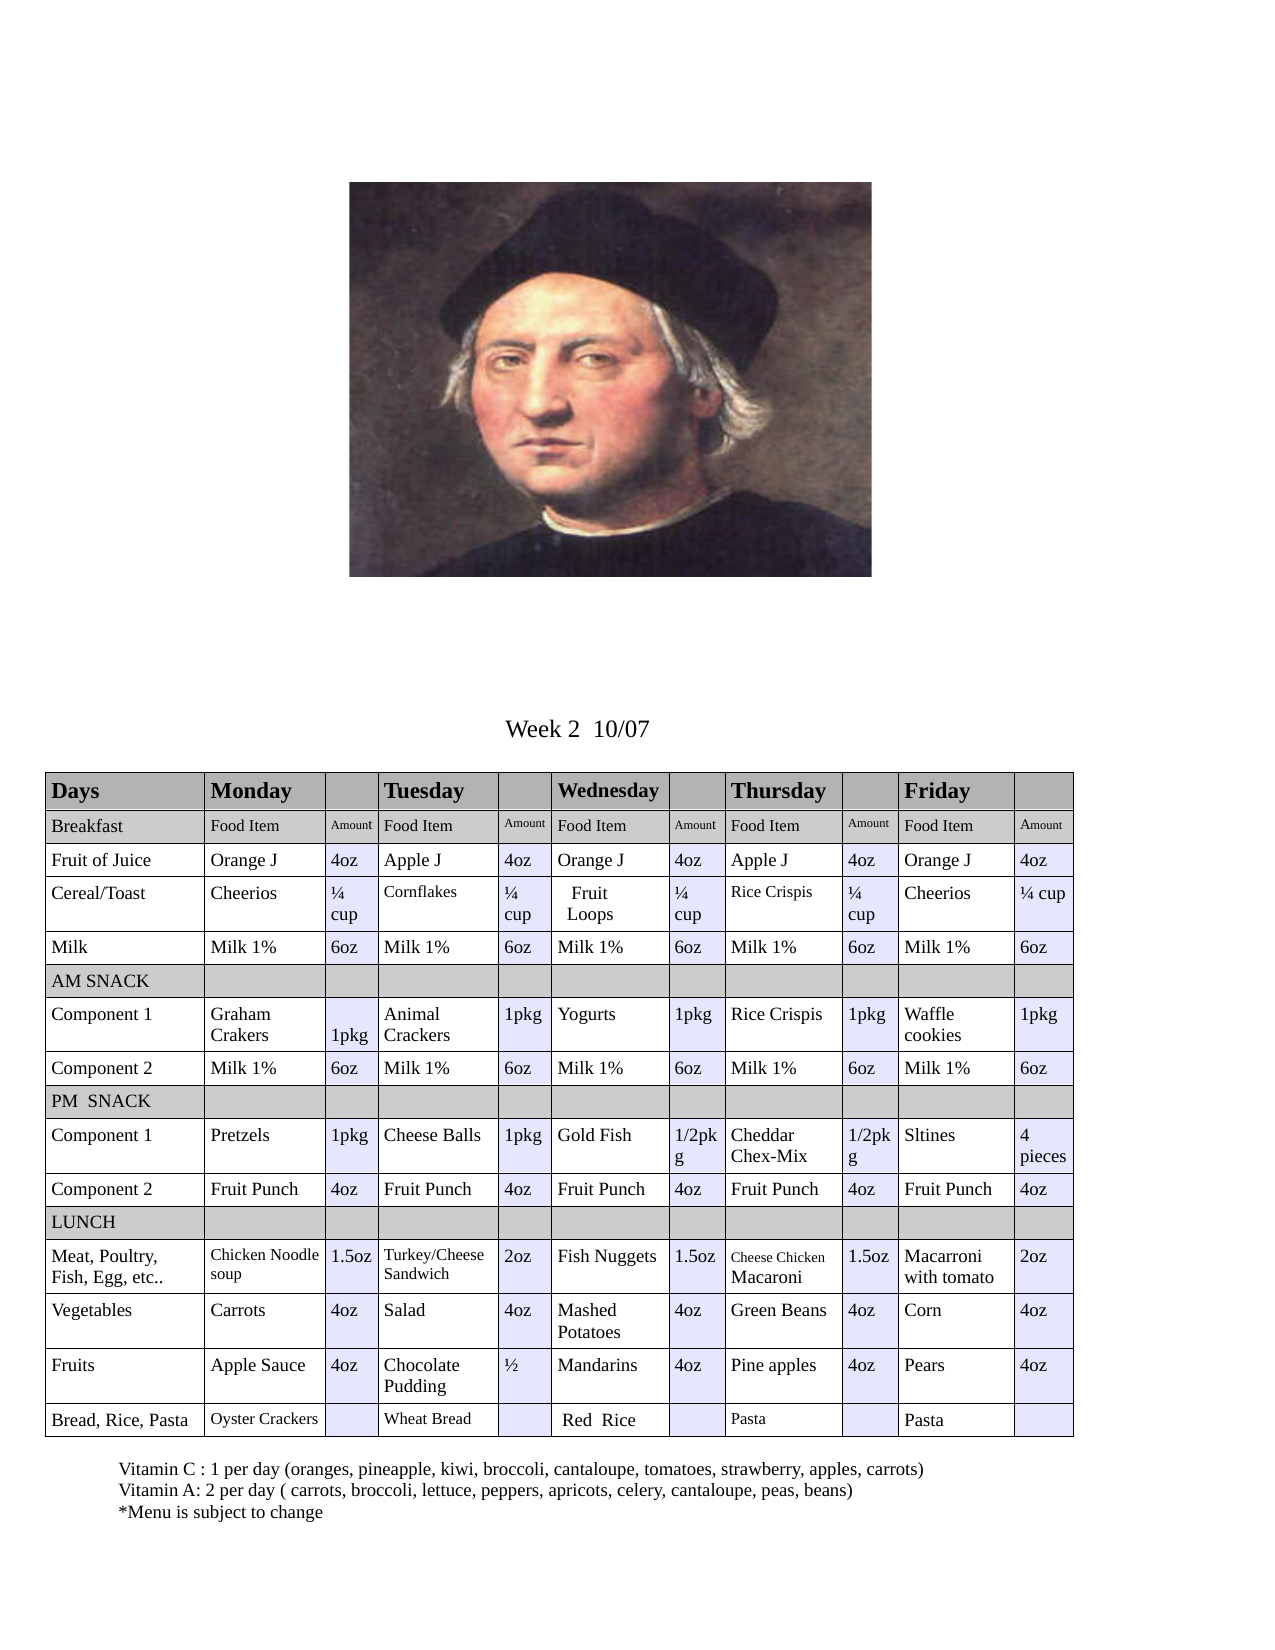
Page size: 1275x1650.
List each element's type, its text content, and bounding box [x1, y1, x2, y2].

table_cell [843, 1086, 898, 1118]
table_header [1015, 773, 1073, 809]
table_cell 4oz [843, 844, 898, 876]
table_cell 2oz [1015, 1240, 1073, 1293]
table_cell Food Item [552, 811, 669, 843]
table_cell [843, 1207, 898, 1239]
table_cell Chocolate Pudding [379, 1349, 498, 1403]
table_cell Macarroni with tomato [899, 1240, 1014, 1293]
table_cell Cheese Chicken Macaroni [726, 1240, 842, 1293]
table_cell 4oz [670, 1174, 725, 1206]
table_cell 1.5oz [670, 1240, 725, 1293]
table_cell 6oz [499, 932, 551, 964]
table_cell Fruit Punch [379, 1174, 498, 1206]
table_cell Milk 1% [379, 1052, 498, 1084]
table_cell Milk 1% [726, 1052, 842, 1084]
table_cell [1015, 965, 1073, 997]
table_cell [379, 965, 498, 997]
table_cell Salad [379, 1294, 498, 1348]
table_cell ¼ cup [499, 877, 551, 931]
table_header Thursday [726, 773, 842, 809]
table_cell Apple J [726, 844, 842, 876]
table_cell [899, 1086, 1014, 1118]
table_cell [205, 1207, 325, 1239]
table_cell Yogurts [552, 998, 669, 1051]
table_cell [326, 1086, 378, 1118]
table_cell Food Item [899, 811, 1014, 843]
picture [349, 182, 872, 577]
table_cell Carrots [205, 1294, 325, 1348]
table_cell Pine apples [726, 1349, 842, 1403]
table_cell [726, 965, 842, 997]
table_cell Corn [899, 1294, 1014, 1348]
text Vitamin C : 1 per day (oranges, pineapple, kiwi, broccoli, cantaloupe, tomatoes, strawberry, apples, carrots) [118, 1457, 1157, 1479]
table_cell PM SNACK [46, 1086, 204, 1118]
table_cell Green Beans [726, 1294, 842, 1348]
table_cell [326, 1207, 378, 1239]
table_cell Vegetables [46, 1294, 204, 1348]
table_cell [499, 1086, 551, 1118]
table_cell 6oz [843, 1052, 898, 1084]
table_cell [843, 965, 898, 997]
table_cell Component 1 [46, 1119, 204, 1172]
table_cell 4oz [1015, 844, 1073, 876]
table_cell 1.5oz [326, 1240, 378, 1293]
table_cell 6oz [1015, 932, 1073, 964]
table_cell Pretzels [205, 1119, 325, 1172]
table_cell 4oz [326, 1174, 378, 1206]
table_cell Pasta [899, 1404, 1014, 1436]
table_cell 6oz [1015, 1052, 1073, 1084]
table_cell Red Rice [552, 1404, 669, 1436]
table_cell Rice Crispis [726, 877, 842, 931]
table_cell Cheerios [205, 877, 325, 931]
table_cell [670, 965, 725, 997]
text Vitamin A: 2 per day ( carrots, broccoli, lettuce, peppers, apricots, celery, cantaloupe, peas, beans) [118, 1479, 1157, 1501]
table_cell Orange J [552, 844, 669, 876]
table_cell Component 2 [46, 1052, 204, 1084]
table_cell 1pkg [843, 998, 898, 1051]
table_cell 1/2pkg [843, 1119, 898, 1172]
table_cell 4oz [326, 1294, 378, 1348]
table_cell 4oz [326, 1349, 378, 1403]
table_header Tuesday [379, 773, 498, 809]
table_cell Fish Nuggets [552, 1240, 669, 1293]
table_cell Pears [899, 1349, 1014, 1403]
table_cell 4oz [1015, 1174, 1073, 1206]
table_cell [726, 1086, 842, 1118]
table_cell Oyster Crackers [205, 1404, 325, 1436]
table_cell 1pkg [1015, 998, 1073, 1051]
table_cell 4oz [843, 1349, 898, 1403]
table_cell Milk 1% [205, 932, 325, 964]
table_cell 2oz [499, 1240, 551, 1293]
table_cell Breakfast [46, 811, 204, 843]
table_cell Fruit Punch [899, 1174, 1014, 1206]
table_cell [899, 965, 1014, 997]
table_cell [552, 965, 669, 997]
table_cell 1pkg [670, 998, 725, 1051]
table_cell Milk 1% [726, 932, 842, 964]
table_cell Fruit Punch [726, 1174, 842, 1206]
table_cell [843, 1404, 898, 1436]
table_cell 1pkg [499, 998, 551, 1051]
table_header [326, 773, 378, 809]
table_cell [726, 1207, 842, 1239]
table_cell ¼ cup [1015, 877, 1073, 931]
table_cell Animal Crackers [379, 998, 498, 1051]
table_cell Amount [843, 811, 898, 843]
table_cell [205, 1086, 325, 1118]
table_cell 1pkg [326, 998, 378, 1051]
table_cell Component 2 [46, 1174, 204, 1206]
table_cell Milk 1% [899, 1052, 1014, 1084]
table_cell 4oz [843, 1294, 898, 1348]
table_cell Food Item [205, 811, 325, 843]
table_cell Apple J [379, 844, 498, 876]
table_cell 4oz [1015, 1294, 1073, 1348]
table_header Wednesday [552, 773, 669, 809]
table_cell Wheat Bread [379, 1404, 498, 1436]
table_cell [205, 965, 325, 997]
table_cell 4oz [499, 1174, 551, 1206]
table_cell Meat, Poultry, Fish, Egg, etc.. [46, 1240, 204, 1293]
table_cell Fruit Loops [552, 877, 669, 931]
table_cell [552, 1086, 669, 1118]
table_cell Milk 1% [552, 932, 669, 964]
table_cell [552, 1207, 669, 1239]
table_cell 6oz [499, 1052, 551, 1084]
table_cell [1015, 1207, 1073, 1239]
table_cell Component 1 [46, 998, 204, 1051]
table_cell Food Item [379, 811, 498, 843]
table_header [670, 773, 725, 809]
table_cell Milk 1% [552, 1052, 669, 1084]
table_cell [670, 1404, 725, 1436]
table_cell Cheese Balls [379, 1119, 498, 1172]
table_cell Milk [46, 932, 204, 964]
table_cell 6oz [843, 932, 898, 964]
table_cell [1015, 1086, 1073, 1118]
table_cell Milk 1% [205, 1052, 325, 1084]
table_cell 4oz [670, 1349, 725, 1403]
table_cell Amount [1015, 811, 1073, 843]
table_cell [1015, 1404, 1073, 1436]
table_cell [379, 1086, 498, 1118]
table_cell 4 pieces [1015, 1119, 1073, 1172]
table_cell [899, 1207, 1014, 1239]
table_cell Graham Crakers [205, 998, 325, 1051]
table_cell Milk 1% [379, 932, 498, 964]
table_cell ¼ cup [843, 877, 898, 931]
table_cell Rice Crispis [726, 998, 842, 1051]
table_cell Cereal/Toast [46, 877, 204, 931]
table_cell Amount [670, 811, 725, 843]
table_cell Fruits [46, 1349, 204, 1403]
table_cell Cornflakes [379, 877, 498, 931]
table_cell [499, 1207, 551, 1239]
table_cell 4oz [1015, 1349, 1073, 1403]
table_cell Gold Fish [552, 1119, 669, 1172]
table_cell Fruit Punch [552, 1174, 669, 1206]
table_cell Mandarins [552, 1349, 669, 1403]
table_cell Food Item [726, 811, 842, 843]
table_header Days [46, 773, 204, 809]
table_cell 4oz [499, 844, 551, 876]
table_cell [326, 965, 378, 997]
table_cell LUNCH [46, 1207, 204, 1239]
table_cell 1/2pkg [670, 1119, 725, 1172]
table_header Friday [899, 773, 1014, 809]
table_cell 6oz [670, 1052, 725, 1084]
table_cell 6oz [670, 932, 725, 964]
table_header [843, 773, 898, 809]
table_cell 4oz [670, 1294, 725, 1348]
table_cell [670, 1086, 725, 1118]
table_cell Amount [326, 811, 378, 843]
table_cell 4oz [843, 1174, 898, 1206]
table_cell Mashed Potatoes [552, 1294, 669, 1348]
table_cell AM SNACK [46, 965, 204, 997]
table_cell 6oz [326, 1052, 378, 1084]
table_cell 6oz [326, 932, 378, 964]
table_header Monday [205, 773, 325, 809]
table_cell Orange J [205, 844, 325, 876]
table_cell Pasta [726, 1404, 842, 1436]
table_cell Turkey/Cheese Sandwich [379, 1240, 498, 1293]
table_cell 4oz [499, 1294, 551, 1348]
table_cell 1pkg [326, 1119, 378, 1172]
table_cell Cheddar Chex-Mix [726, 1119, 842, 1172]
table_cell Sltines [899, 1119, 1014, 1172]
table_cell [670, 1207, 725, 1239]
text *Menu is subject to change [118, 1501, 1157, 1522]
table_cell [499, 965, 551, 997]
table_cell ½ [499, 1349, 551, 1403]
table_cell ¼ cup [670, 877, 725, 931]
table_cell [326, 1404, 378, 1436]
table_cell 4oz [670, 844, 725, 876]
table_cell 4oz [326, 844, 378, 876]
table_header [499, 773, 551, 809]
table_cell 1pkg [499, 1119, 551, 1172]
table_cell Fruit of Juice [46, 844, 204, 876]
table_cell Waffle cookies [899, 998, 1014, 1051]
text Week 2 10/07 [118, 714, 1157, 743]
table_cell Milk 1% [899, 932, 1014, 964]
table_cell Chicken Noodle soup [205, 1240, 325, 1293]
table_cell Apple Sauce [205, 1349, 325, 1403]
table_cell Amount [499, 811, 551, 843]
table_cell Cheerios [899, 877, 1014, 931]
table_cell [499, 1404, 551, 1436]
table_cell 1.5oz [843, 1240, 898, 1293]
table_cell ¼ cup [326, 877, 378, 931]
table_cell [379, 1207, 498, 1239]
table_cell Fruit Punch [205, 1174, 325, 1206]
table_cell Bread, Rice, Pasta [46, 1404, 204, 1436]
table_cell Orange J [899, 844, 1014, 876]
